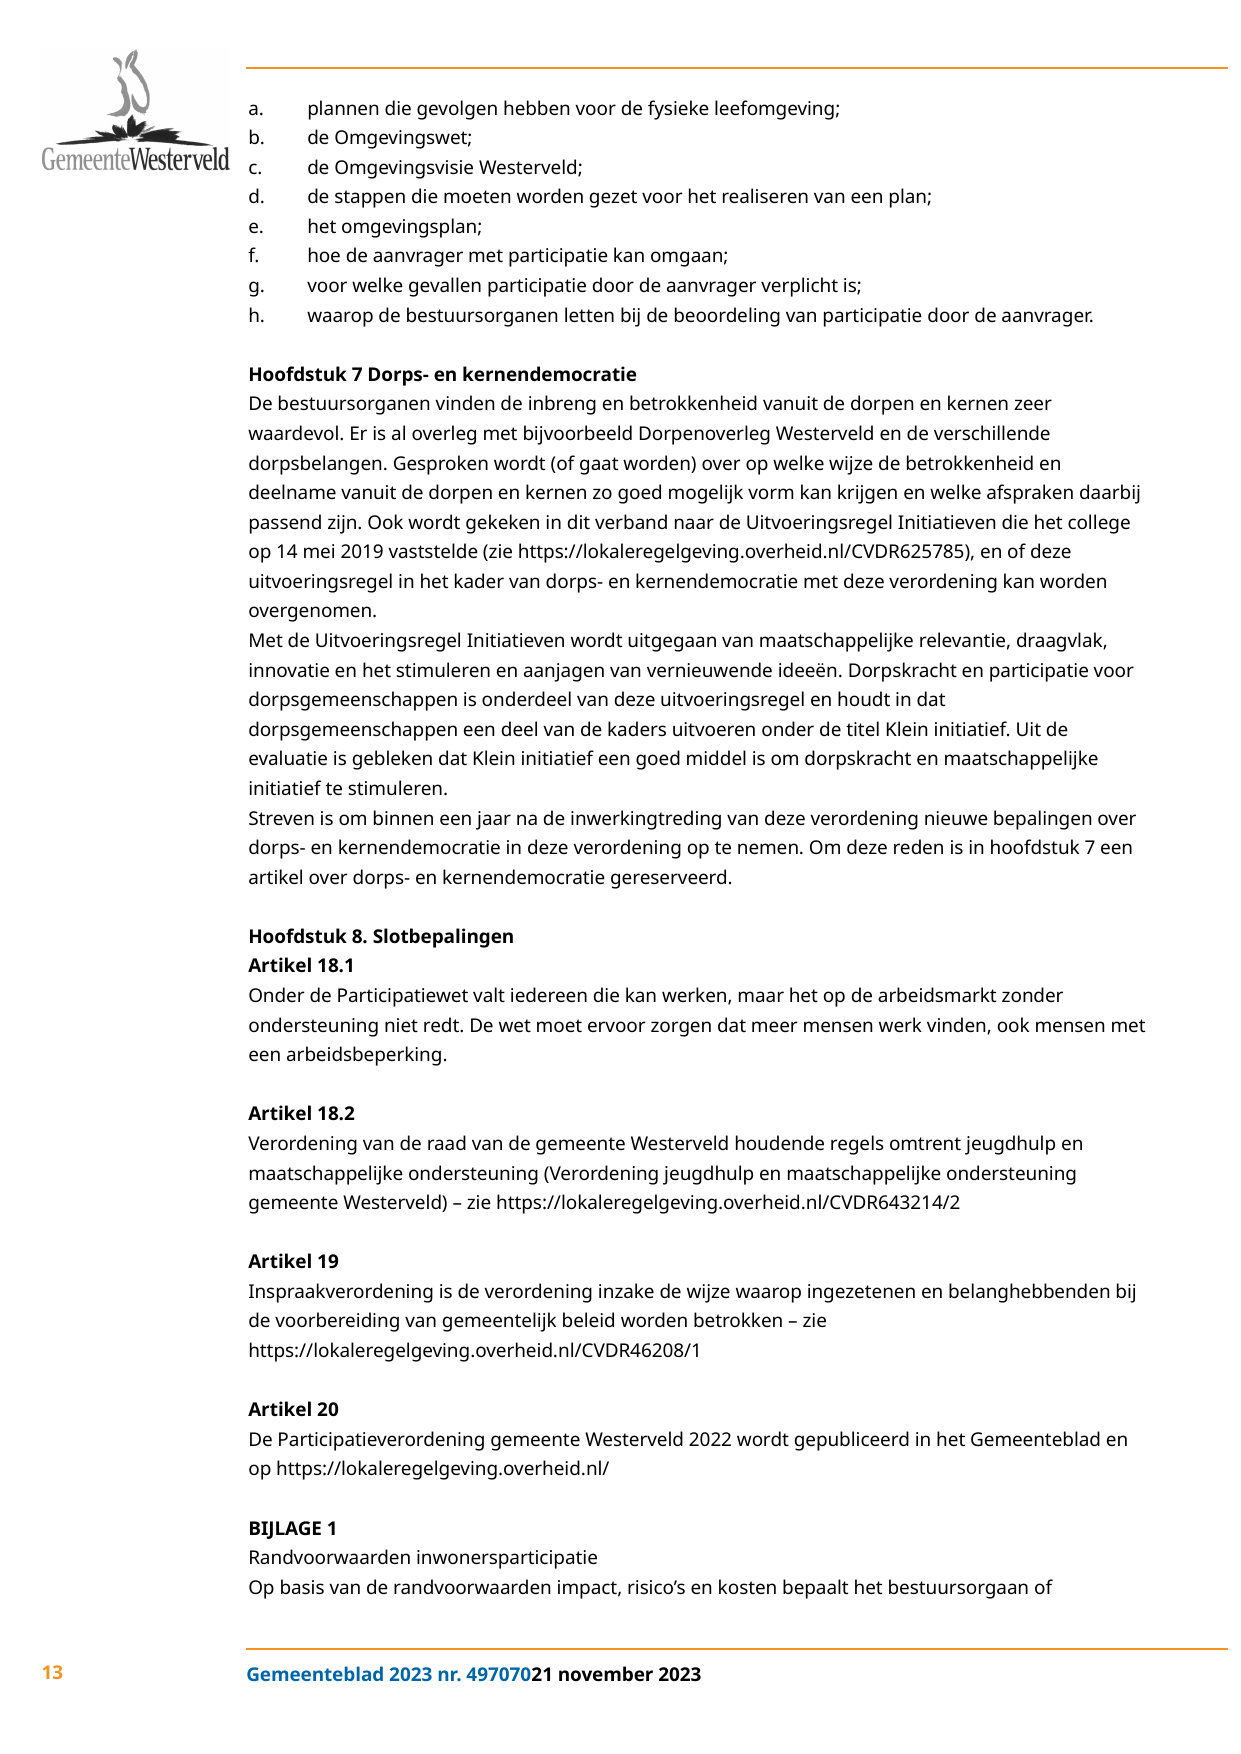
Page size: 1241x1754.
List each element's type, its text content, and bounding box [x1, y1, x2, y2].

list de Omgevingsvisie Westerveld; [248, 154, 1152, 180]
list waarop de bestuursorganen letten bij de beoordeling van participatie door de aanvrager. [248, 302, 1152, 328]
list voor welke gevallen participatie door de aanvrager verplicht is; [248, 272, 1152, 298]
text Artikel 18.1 [248, 953, 1152, 978]
text Op basis van de randvoorwaarden impact, risico’s en kosten bepaalt het bestuursorgaan of [248, 1574, 1152, 1600]
text Onder de Participatiewet valt iedereen die kan werken, maar het op de arbeidsmarkt zonder ondersteuning niet redt. De wet moet ervoor zorgen dat meer mensen werk vinden, ook mensen met een arbeidsbeperking. [248, 982, 1152, 1067]
list hoe de aanvrager met participatie kan omgaan; [248, 243, 1152, 268]
list plannen die gevolgen hebben voor de fysieke leefomgeving; [248, 95, 1152, 121]
list de Omgevingswet; [248, 124, 1152, 150]
text BIJLAGE 1 [248, 1515, 1152, 1541]
text De bestuursorganen vinden de inbreng en betrokkenheid vanuit de dorpen en kernen zeer waardevol. Er is al overleg met bijvoorbeeld Dorpenoverleg Westerveld en de verschillende dorpsbelangen. Gesproken wordt (of gaat worden) over op welke wijze de betrokkenheid en deelname vanuit de dorpen en kernen zo goed mogelijk vorm kan krijgen en welke afspraken daarbij passend zijn. Ook wordt gekeken in dit verband naar de Uitvoeringsregel Initiatieven die het college op 14 mei 2019 vaststelde (zie https://lokaleregelgeving.overheid.nl/CVDR625785), en of deze uitvoeringsregel in het kader van dorps- en kernendemocratie met deze verordening kan worden overgenomen. [248, 391, 1152, 623]
text Inspraakverordening is de verordening inzake de wijze waarop ingezetenen en belanghebbenden bij de voorbereiding van gemeentelijk beleid worden betrokken – zie https://lokaleregelgeving.overheid.nl/CVDR46208/1 [248, 1278, 1152, 1363]
text Randvoorwaarden inwonersparticipatie [248, 1544, 1152, 1570]
picture [41, 47, 231, 172]
text Hoofdstuk 8. Slotbepalingen [248, 923, 1152, 949]
text Verordening van de raad van de gemeente Westerveld houdende regels omtrent jeugdhulp en maatschappelijke ondersteuning (Verordening jeugdhulp en maatschappelijke ondersteuning gemeente Westerveld) – zie https://lokaleregelgeving.overheid.nl/CVDR643214/2 [248, 1130, 1152, 1215]
list het omgevingsplan; [248, 213, 1152, 239]
text Hoofdstuk 7 Dorps- en kernendemocratie [248, 361, 1152, 387]
text Artikel 18.2 [248, 1101, 1152, 1126]
text Met de Uitvoeringsregel Initiatieven wordt uitgegaan van maatschappelijke relevantie, draagvlak, innovatie en het stimuleren en aanjagen van vernieuwende ideeën. Dorpskracht en participatie voor dorpsgemeenschappen is onderdeel van deze uitvoeringsregel en houdt in dat dorpsgemeenschappen een deel van de kaders uitvoeren onder de titel Klein initiatief. Uit de evaluatie is gebleken dat Klein initiatief een goed middel is om dorpskracht en maatschappelijke initiatief te stimuleren. [248, 627, 1152, 801]
text Artikel 20 [248, 1396, 1152, 1422]
list de stappen die moeten worden gezet voor het realiseren van een plan; [248, 183, 1152, 209]
text Streven is om binnen een jaar na de inwerkingtreding van deze verordening nieuwe bepalingen over dorps- en kernendemocratie in deze verordening op te nemen. Om deze reden is in hoofdstuk 7 een artikel over dorps- en kernendemocratie gereserveerd. [248, 805, 1152, 890]
text De Participatieverordening gemeente Westerveld 2022 wordt gepubliceerd in het Gemeenteblad en op https://lokaleregelgeving.overheid.nl/ [248, 1426, 1152, 1481]
text Artikel 19 [248, 1248, 1152, 1274]
